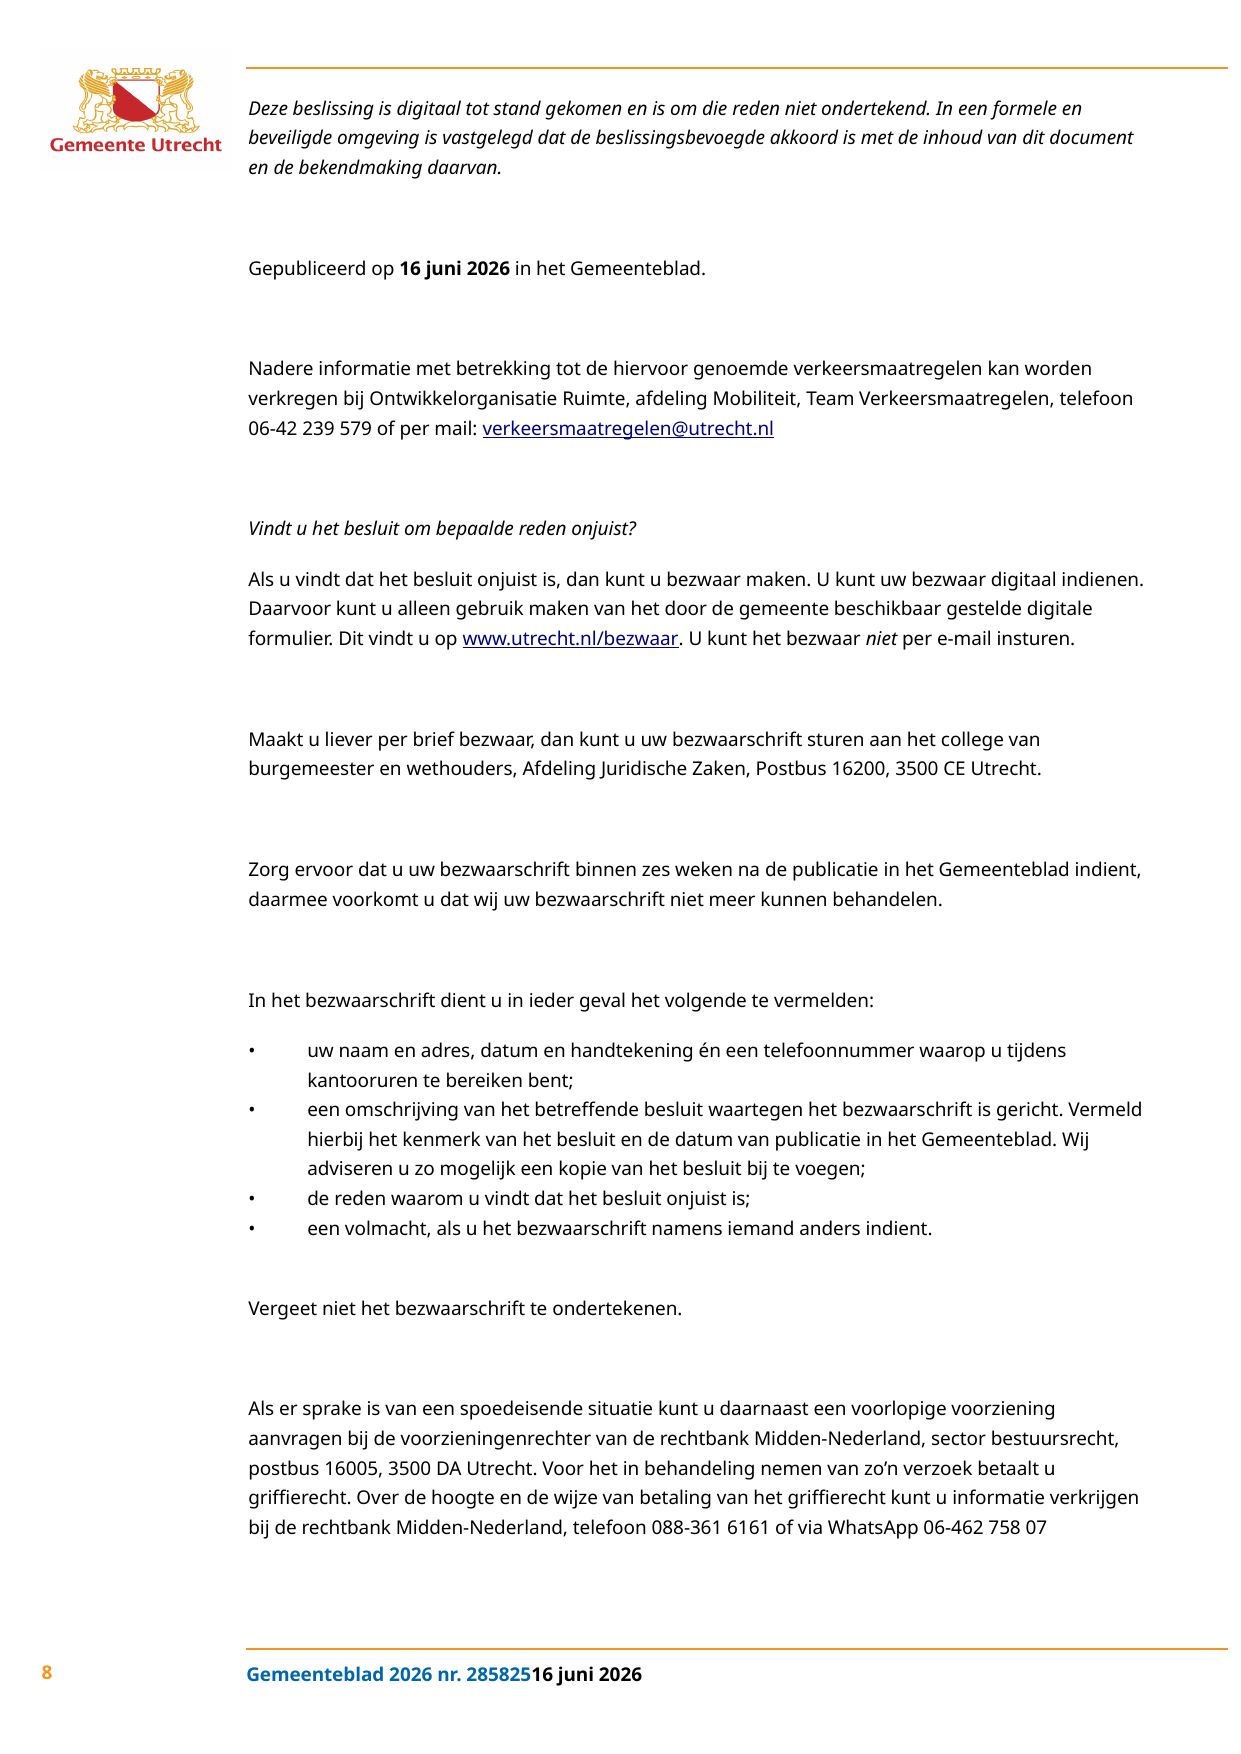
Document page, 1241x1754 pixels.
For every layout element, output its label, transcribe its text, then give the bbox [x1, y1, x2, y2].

picture [41, 47, 231, 172]
text Nadere informatie met betrekking tot de hiervoor genoemde verkeersmaatregelen kan worden verkregen bij Ontwikkelorganisatie Ruimte, afdeling Mobiliteit, Team Verkeersmaatregelen, telefoon 06-42 239 579 of per mail: verkeersmaatregelen@utrecht.nl [248, 356, 1152, 441]
text Maakt u liever per brief bezwaar, dan kunt u uw bezwaarschrift sturen aan het college van burgemeester en wethouders, Afdeling Juridische Zaken, Postbus 16200, 3500 CE Utrecht. [248, 726, 1152, 781]
text Deze beslissing is digitaal tot stand gekomen en is om die reden niet ondertekend. In een formele en beveiligde omgeving is vastgelegd dat de beslissingsbevoegde akkoord is met de inhoud van dit document en de bekendmaking daarvan. [248, 95, 1152, 180]
list de reden waarom u vindt dat het besluit onjuist is; [248, 1185, 1152, 1211]
text Vergeet niet het bezwaarschrift te ondertekenen. [248, 1295, 1152, 1321]
text Vindt u het besluit om bepaalde reden onjuist? [248, 516, 1152, 541]
text In het bezwaarschrift dient u in ieder geval het volgende te vermelden: [248, 987, 1152, 1013]
list een volmacht, als u het bezwaarschrift namens iemand anders indient. [248, 1215, 1152, 1241]
text Als er sprake is van een spoedeisende situatie kunt u daarnaast een voorlopige voorziening aanvragen bij de voorzieningenrechter van de rechtbank Midden-Nederland, sector bestuursrecht, postbus 16005, 3500 DA Utrecht. Voor het in behandeling nemen van zo’n verzoek betaalt u griffierecht. Over de hoogte en de wijze van betaling van het griffierecht kunt u informatie verkrijgen bij de rechtbank Midden-Nederland, telefoon 088-361 6161 of via WhatsApp 06-462 758 07 [248, 1396, 1152, 1540]
text Gepubliceerd op 16 juni 2026 in het Gemeenteblad. [248, 255, 1152, 281]
list een omschrijving van het betreffende besluit waartegen het bezwaarschrift is gericht. Vermeld hierbij het kenmerk van het besluit en de datum van publicatie in het Gemeenteblad. Wij adviseren u zo mogelijk een kopie van het besluit bij te voegen; [248, 1096, 1152, 1181]
text Als u vindt dat het besluit onjuist is, dan kunt u bezwaar maken. U kunt uw bezwaar digitaal indienen. Daarvoor kunt u alleen gebruik maken van het door de gemeente beschikbaar gestelde digitale formulier. Dit vindt u op www.utrecht.nl/bezwaar. U kunt het bezwaar niet per e-mail insturen. [248, 566, 1152, 651]
list uw naam en adres, datum en handtekening én een telefoonnummer waarop u tijdens kantooruren te bereiken bent; [248, 1037, 1152, 1093]
text Zorg ervoor dat u uw bezwaarschrift binnen zes weken na de publicatie in het Gemeenteblad indient, daarmee voorkomt u dat wij uw bezwaarschrift niet meer kunnen behandelen. [248, 856, 1152, 912]
